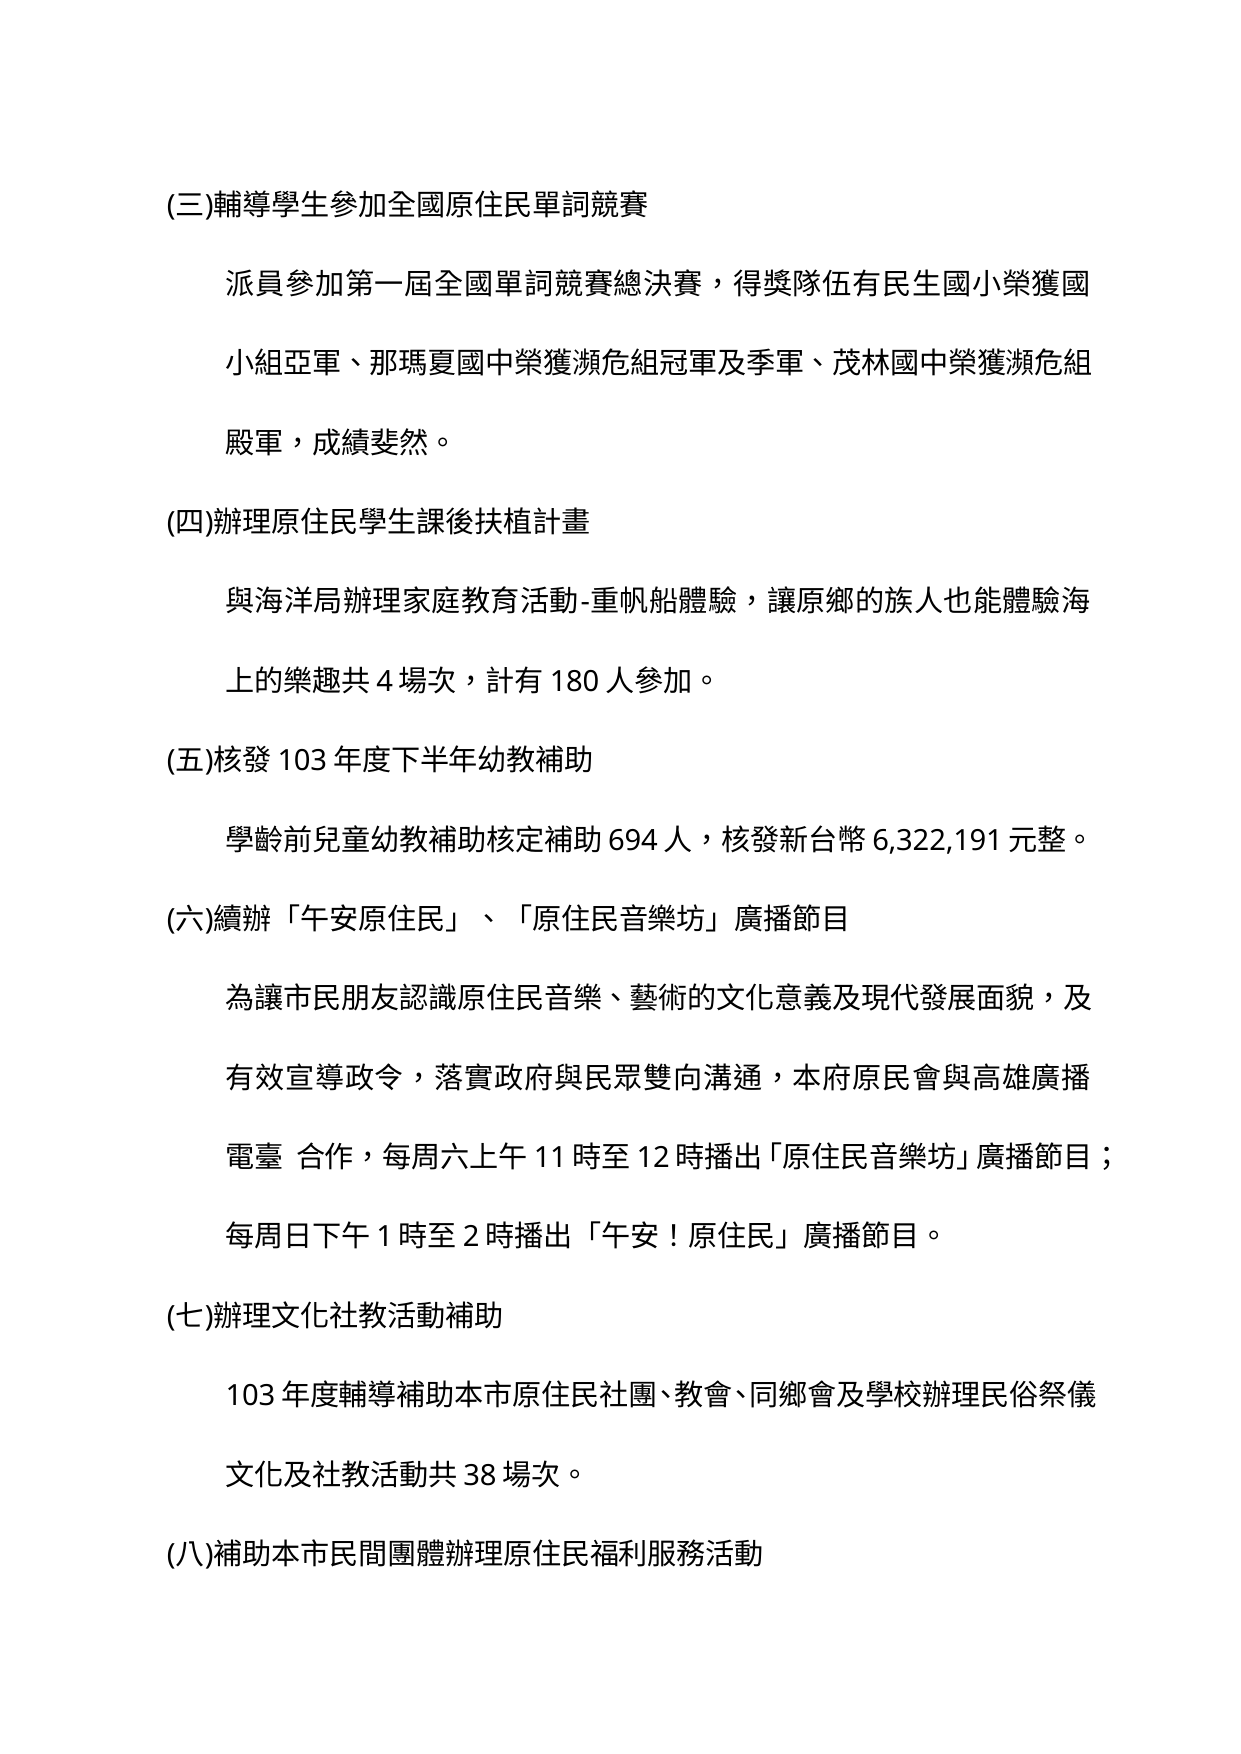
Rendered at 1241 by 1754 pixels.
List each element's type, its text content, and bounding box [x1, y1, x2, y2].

text 103年度輔導補助本市原住民社團、教會、同鄉會及學校辦理民俗祭儀、文化及社教活動共38場次。 [225, 1353, 1092, 1512]
text 為讓市民朋友認識原住民音樂、藝術的文化意義及現代發展面貌，及有效宣導政令，落實政府與民眾雙向溝通，本府原民會與高雄廣播電臺 合作，每周六上午11時至12時播出「原住民音樂坊」廣播節目；每周日下午1時至2時播出「午安！原住民」廣播節目。 [225, 956, 1092, 1274]
text (三)輔導學生參加全國原住民單詞競賽 [148, 163, 1092, 242]
text 學齡前兒童幼教補助核定補助694人，核發新台幣6,322,191元整。 [225, 798, 1092, 877]
text (七)辦理文化社教活動補助 [148, 1274, 1092, 1353]
text (八)補助本市民間團體辦理原住民福利服務活動 [148, 1512, 1092, 1591]
text (五)核發103年度下半年幼教補助 [148, 718, 1092, 798]
text (六)續辦「午安原住民」、「原住民音樂坊」廣播節目 [148, 877, 1092, 956]
text 派員參加第一屆全國單詞競賽總決賽，得獎隊伍有民生國小榮獲國小組亞軍、那瑪夏國中榮獲瀕危組冠軍及季軍、茂林國中榮獲瀕危組殿軍，成績斐然。 [225, 242, 1092, 480]
text 與海洋局辦理家庭教育活動-重帆船體驗，讓原鄉的族人也能體驗海上的樂趣共4場次，計有180人參加。 [225, 559, 1092, 718]
text (四)辦理原住民學生課後扶植計畫 [148, 480, 1092, 559]
